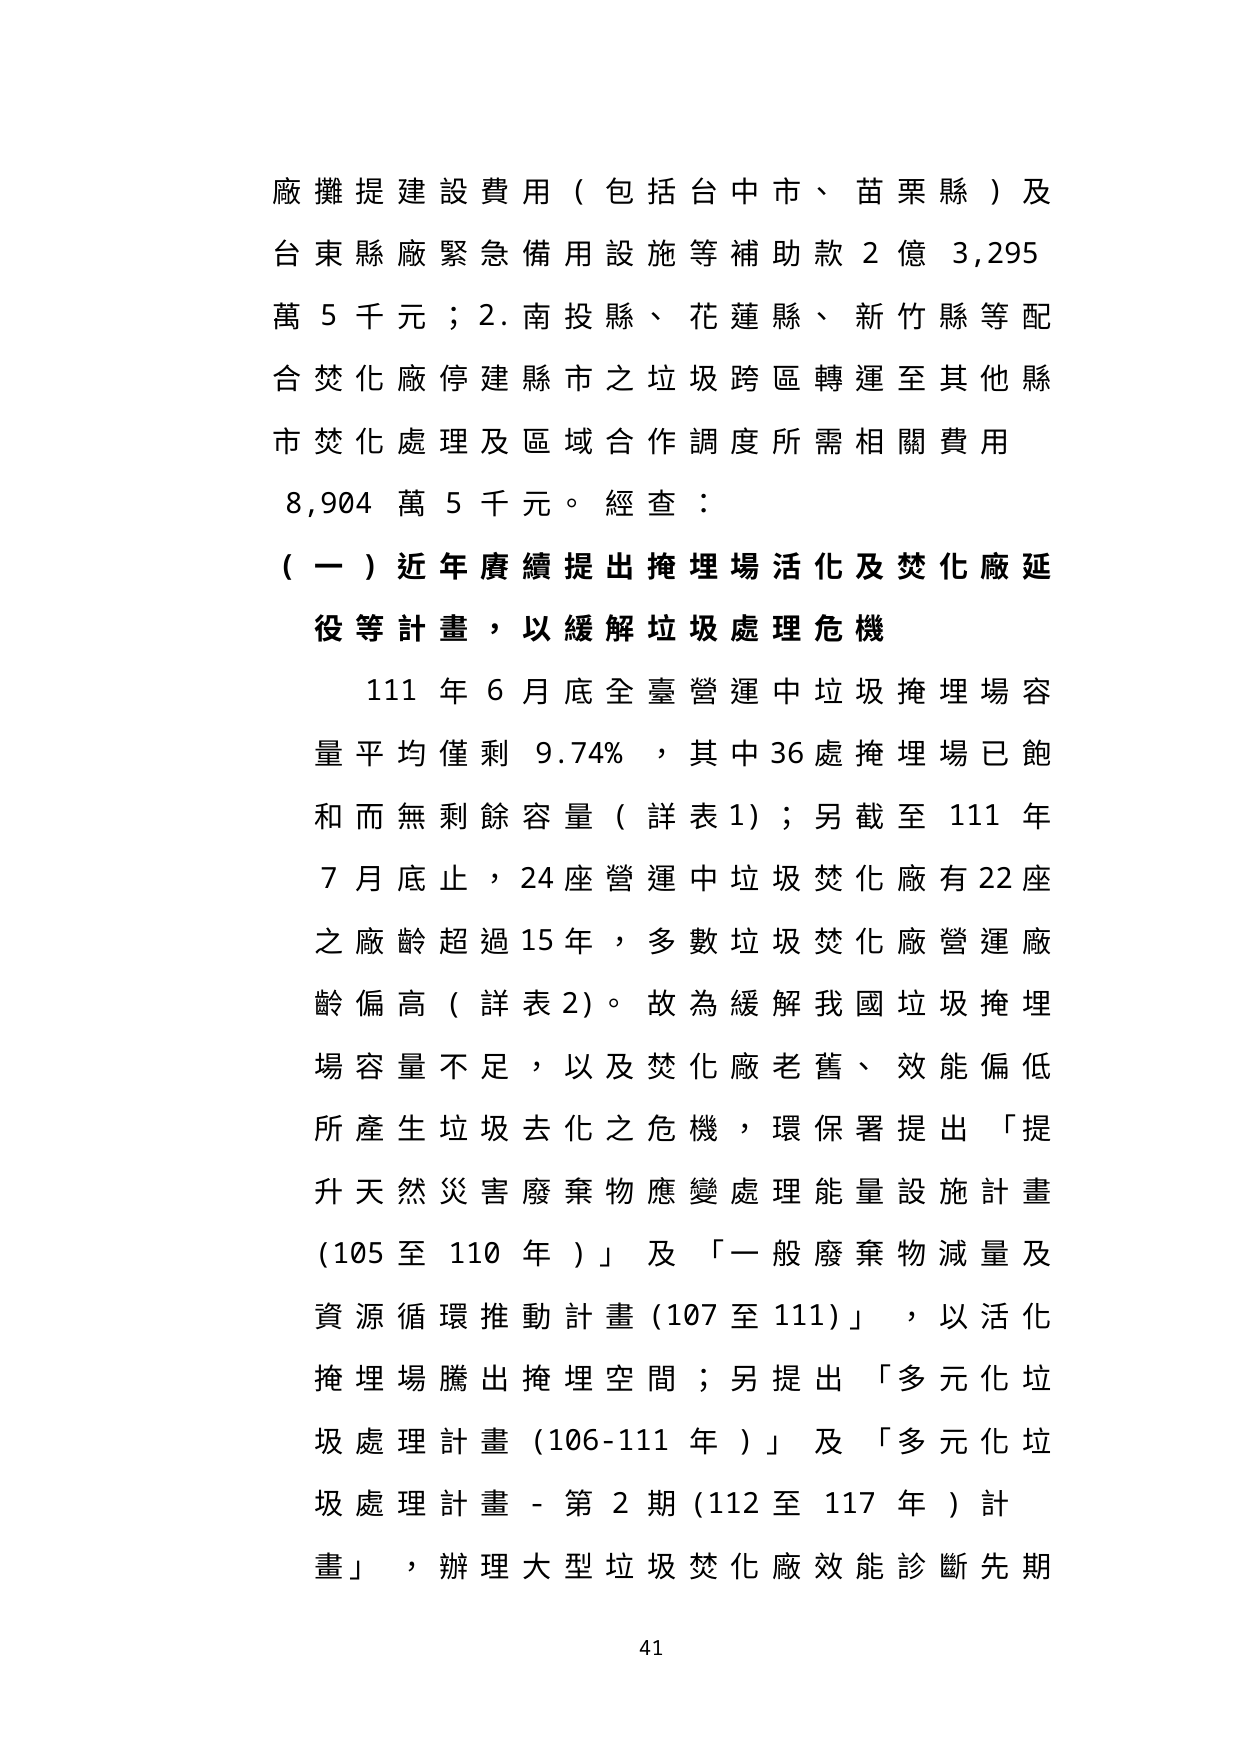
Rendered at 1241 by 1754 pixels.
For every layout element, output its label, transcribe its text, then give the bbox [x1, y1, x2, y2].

text 廠攤提建設費用(包括台中市、苗栗縣)及台東縣廠緊急備用設施等補助款2億3,295萬5千元；2.南投縣、花蓮縣、新竹縣等配合焚化廠停建縣市之垃圾跨區轉運至其他縣市焚化處理及區域合作調度所需相關費用8,904萬5千元。經查： [242, 148, 1058, 523]
text 111年6月底全臺營運中垃圾掩埋場容量平均僅剩9.74%，其中36處掩埋場已飽和而無剩餘容量(詳表1)；另截至111年7月底止，24座營運中垃圾焚化廠有22座之廠齡超過15年，多數垃圾焚化廠營運廠齡偏高(詳表2)。故為緩解我國垃圾掩埋場容量不足，以及焚化廠老舊、效能偏低所產生垃圾去化之危機，環保署提出「提升天然災害廢棄物應變處理能量設施計畫(105至110年)」及「一般廢棄物減量及資源循環推動計畫(107至111)」，以活化掩埋場騰出掩埋空間；另提出「多元化垃圾處理計畫(106-111年)」及「多元化垃圾處理計畫-第2期(112至117年)計畫」，辦理大型垃圾焚化廠效能診斷先期 [271, 648, 1058, 1585]
text (一)近年賡續提出掩埋場活化及焚化廠延役等計畫，以緩解垃圾處理危機 [242, 523, 1058, 648]
